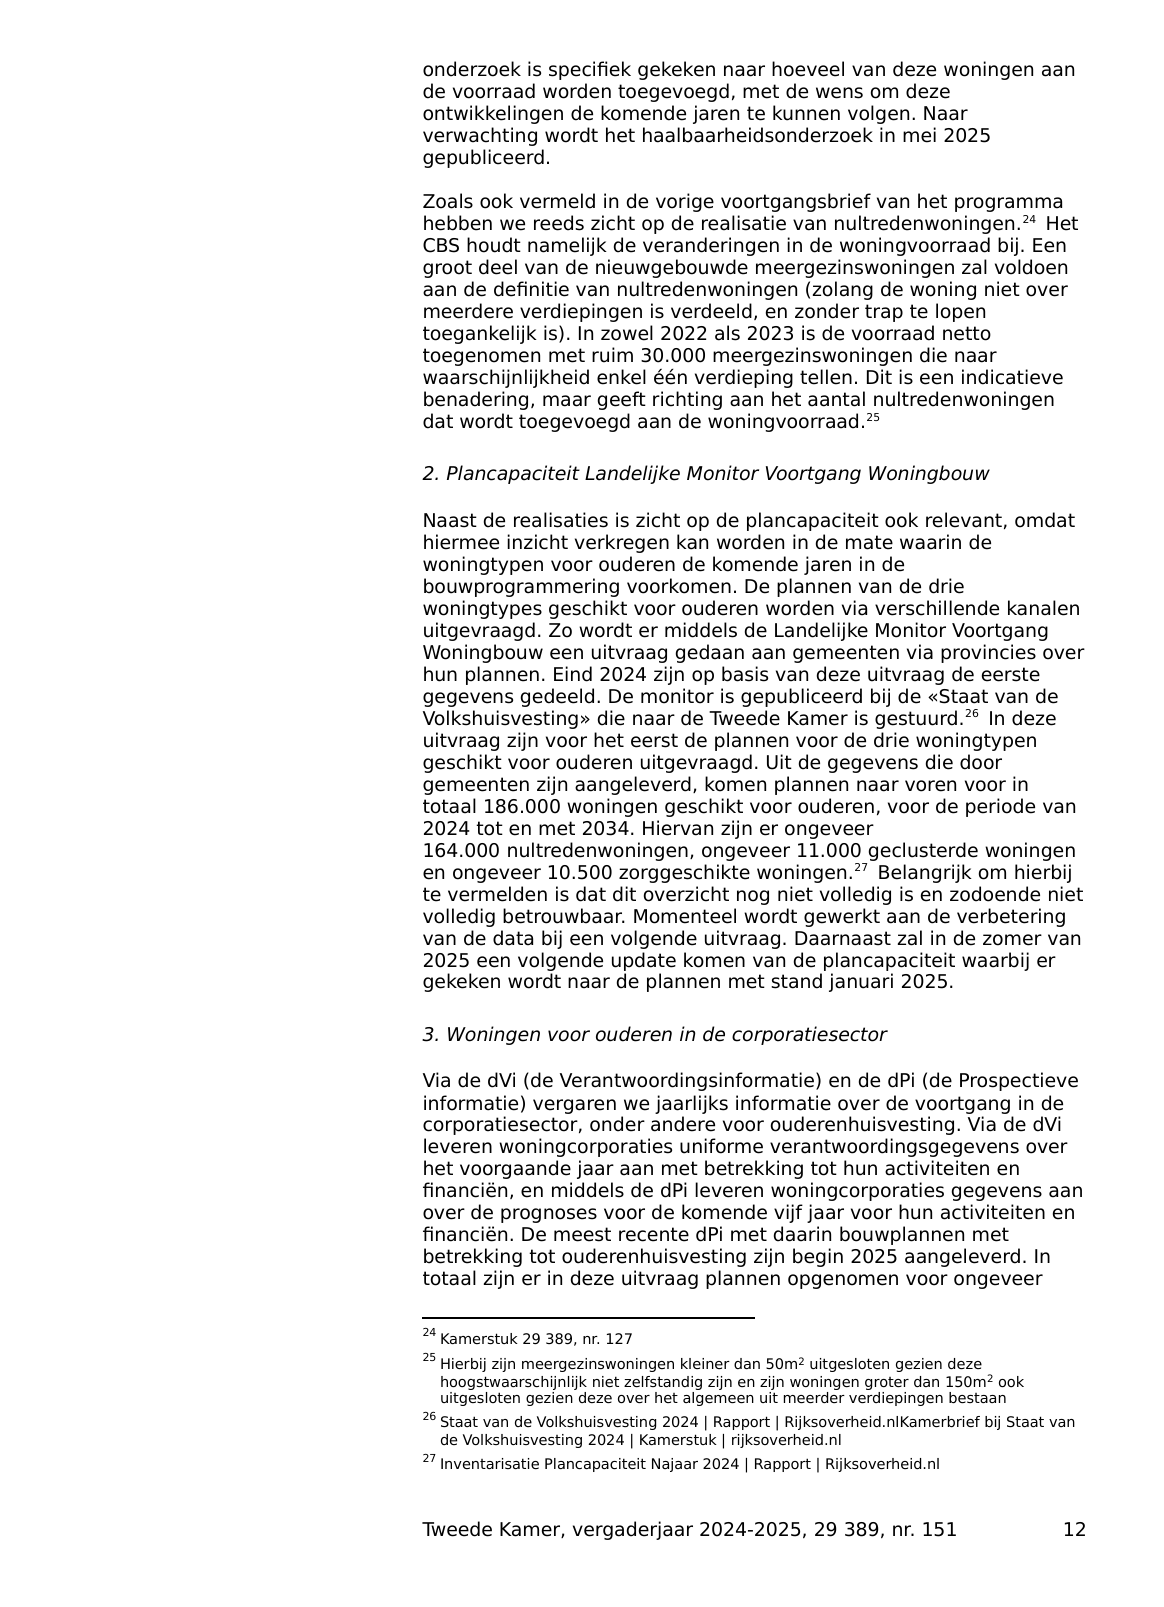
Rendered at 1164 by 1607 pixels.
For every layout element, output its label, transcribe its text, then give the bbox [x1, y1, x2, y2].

subtitle 2. Plancapaciteit Landelijke Monitor Voortgang Woningbouw [422, 463, 1087, 485]
text Naast de realisaties is zicht op de plancapaciteit ook relevant, omdat hiermee inzicht verkregen kan worden in de mate waarin de woningtypen voor ouderen de komende jaren in de bouwprogrammering voorkomen. De plannen van de drie woningtypes geschikt voor ouderen worden via verschillende kanalen uitgevraagd. Zo wordt er middels de Landelijke Monitor Voortgang Woningbouw een uitvraag gedaan aan gemeenten via provincies over hun plannen. Eind 2024 zijn op basis van deze uitvraag de eerste gegevens gedeeld. De monitor is gepubliceerd bij de «Staat van de Volkshuisvesting» die naar de Tweede Kamer is gestuurd. In deze uitvraag zijn voor het eerst de plannen voor de drie woningtypen geschikt voor ouderen uitgevraagd. Uit de gegevens die door gemeenten zijn aangeleverd, komen plannen naar voren voor in totaal 186.000 woningen geschikt voor ouderen, voor de periode van 2024 tot en met 2034. Hiervan zijn er ongeveer 164.000 nultredenwoningen, ongeveer 11.000 geclusterde woningen en ongeveer 10.500 zorggeschikte woningen. Belangrijk om hierbij te vermelden is dat dit overzicht nog niet volledig is en zodoende niet volledig betrouwbaar. Momenteel wordt gewerkt aan de verbetering van de data bij een volgende uitvraag. Daarnaast zal in de zomer van 2025 een volgende update komen van de plancapaciteit waarbij er gekeken wordt naar de plannen met stand januari 2025. [422, 510, 1087, 993]
text Staat van de Volkshuisvesting 2024 | Rapport | Rijksoverheid.nlKamerbrief bij Staat van de Volkshuisvesting 2024 | Kamerstuk | rijksoverheid.nl [422, 1410, 1087, 1449]
subtitle 3. Woningen voor ouderen in de corporatiesector [422, 1023, 1087, 1045]
text Via de dVi (de Verantwoordingsinformatie) en de dPi (de Prospectieve informatie) vergaren we jaarlijks informatie over de voortgang in de corporatiesector, onder andere voor ouderenhuisvesting. Via de dVi leveren woningcorporaties uniforme verantwoordingsgegevens over het voorgaande jaar aan met betrekking tot hun activiteiten en financiën, en middels de dPi leveren woningcorporaties gegevens aan over de prognoses voor de komende vijf jaar voor hun activiteiten en financiën. De meest recente dPi met daarin bouwplannen met betrekking tot ouderenhuisvesting zijn begin 2025 aangeleverd. In totaal zijn er in deze uitvraag plannen opgenomen voor ongeveer [422, 1070, 1087, 1290]
text Kamerstuk 29 389, nr. 127 [422, 1327, 1087, 1349]
text Hierbij zijn meergezinswoningen kleiner dan 50m2 uitgesloten gezien deze hoogstwaarschijnlijk niet zelfstandig zijn en zijn woningen groter dan 150m2 ook uitgesloten gezien deze over het algemeen uit meerder verdiepingen bestaan [422, 1352, 1087, 1407]
text Zoals ook vermeld in de vorige voortgangsbrief van het programma hebben we reeds zicht op de realisatie van nultredenwoningen. Het CBS houdt namelijk de veranderingen in de woningvoorraad bij. Een groot deel van de nieuwgebouwde meergezinswoningen zal voldoen aan de definitie van nultredenwoningen (zolang de woning niet over meerdere verdiepingen is verdeeld, en zonder trap te lopen toegankelijk is). In zowel 2022 als 2023 is de voorraad netto toegenomen met ruim 30.000 meergezinswoningen die naar waarschijnlijkheid enkel één verdieping tellen. Dit is een indicatieve benadering, maar geeft richting aan het aantal nultredenwoningen dat wordt toegevoegd aan de woningvoorraad. [422, 191, 1087, 433]
text Inventarisatie Plancapaciteit Najaar 2024 | Rapport | Rijksoverheid.nl [422, 1452, 1087, 1474]
text onderzoek is specifiek gekeken naar hoeveel van deze woningen aan de voorraad worden toegevoegd, met de wens om deze ontwikkelingen de komende jaren te kunnen volgen. Naar verwachting wordt het haalbaarheidsonderzoek in mei 2025 gepubliceerd. [422, 59, 1087, 169]
